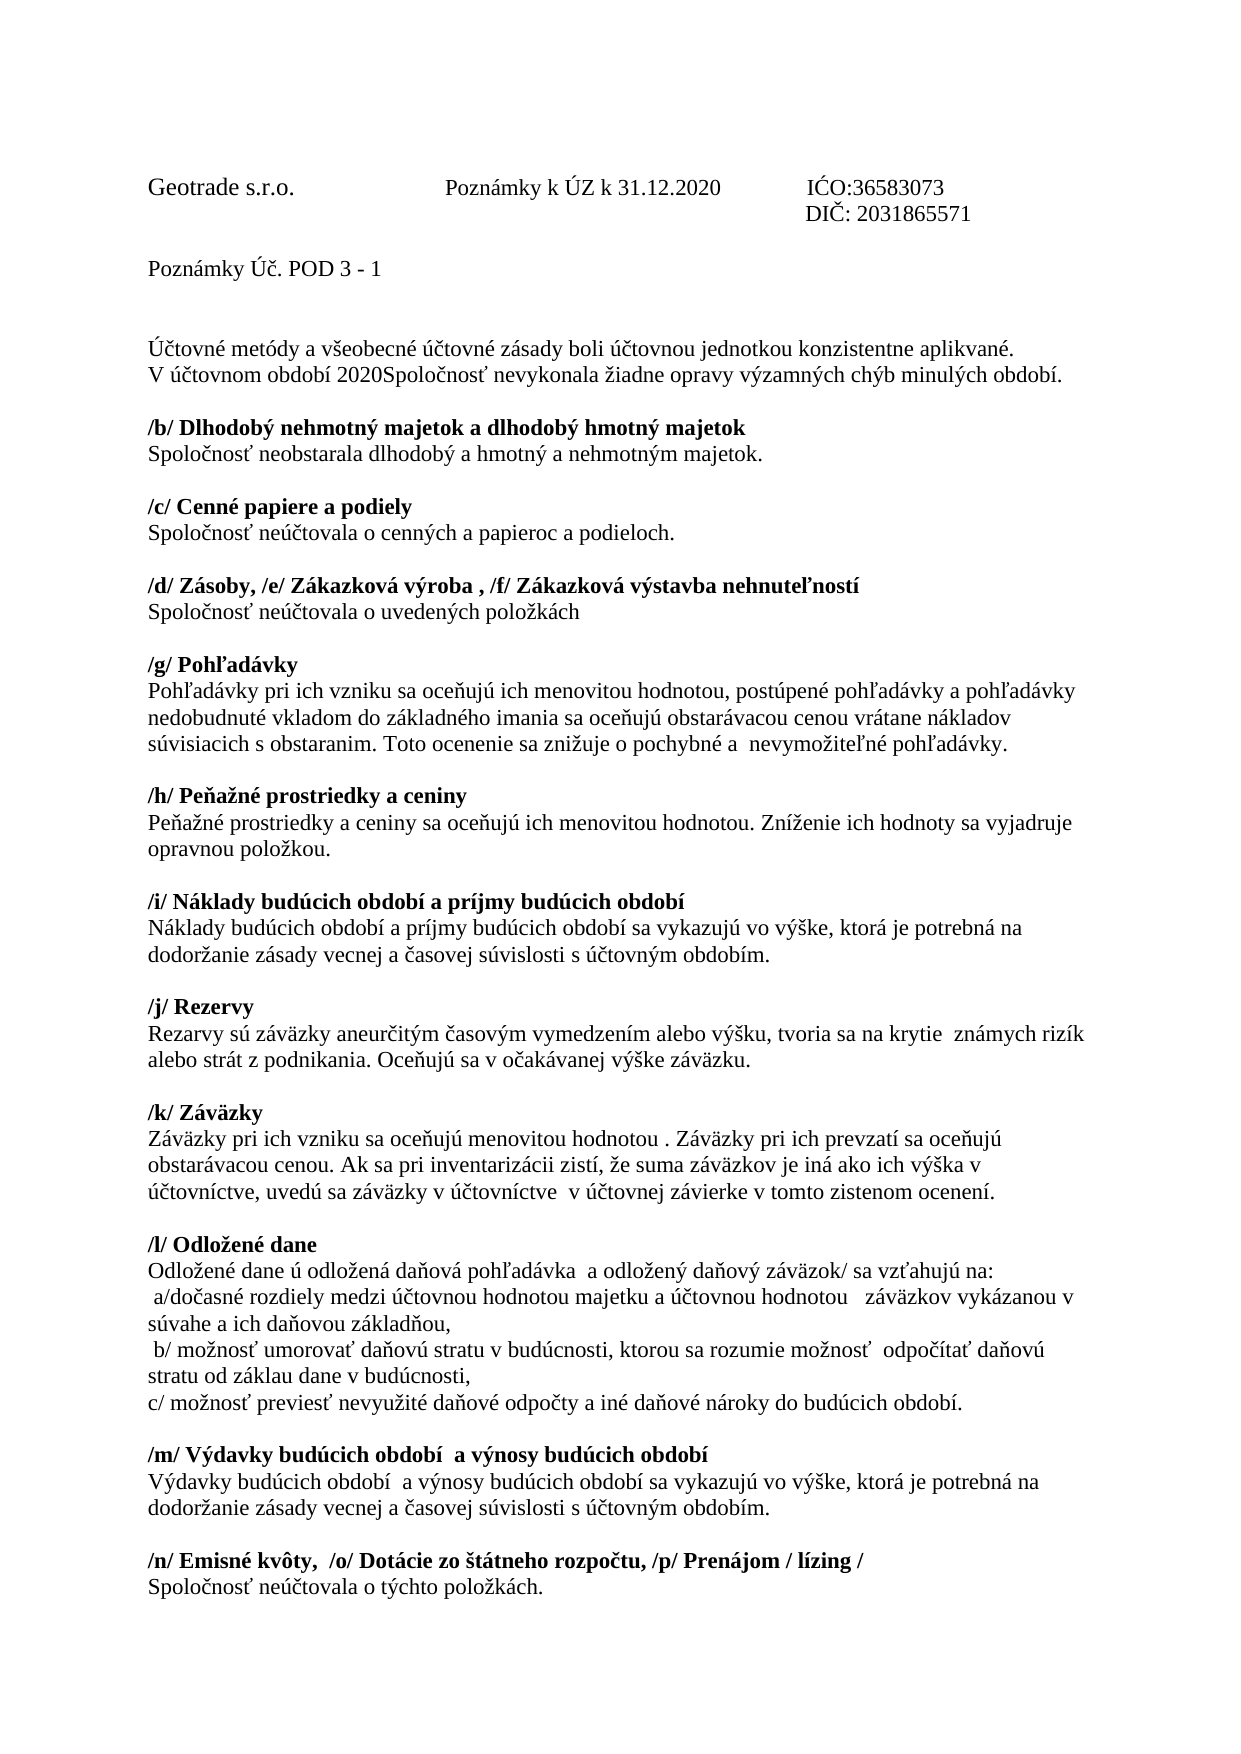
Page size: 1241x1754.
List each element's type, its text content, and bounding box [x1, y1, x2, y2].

text /m/ Výdavky budúcich období a výnosy budúcich období [148, 1441, 1093, 1468]
text /g/ Pohľadávky [148, 651, 1093, 677]
text /j/ Rezervy [148, 993, 1093, 1020]
text Spoločnosť neúčtovala o týchto položkách. [148, 1573, 1093, 1599]
text /k/ Záväzky [148, 1099, 1093, 1125]
text /l/ Odložené dane [148, 1231, 1093, 1257]
text Spoločnosť neobstarala dlhodobý a hmotný a nehmotným majetok. [148, 440, 1093, 466]
text DIČ: 2031865571 [148, 200, 1093, 227]
text /h/ Peňažné prostriedky a ceniny [148, 783, 1093, 809]
text a/dočasné rozdiely medzi účtovnou hodnotou majetku a účtovnou hodnotou záväzkov vykázanou v súvahe a ich daňovou základňou, [148, 1283, 1093, 1336]
text /i/ Náklady budúcich období a príjmy budúcich období [148, 888, 1093, 914]
text Záväzky pri ich vzniku sa oceňujú menovitou hodnotou . Záväzky pri ich prevzatí sa oceňujú obstarávacou cenou. Ak sa pri inventarizácii zistí, že suma záväzkov je iná ako ich výška v účtovníctve, uvedú sa záväzky v účtovníctve v účtovnej závierke v tomto zistenom ocenení. [148, 1125, 1093, 1204]
text Pohľadávky pri ich vzniku sa oceňujú ich menovitou hodnotou, postúpené pohľadávky a pohľadávky nedobudnuté vkladom do základného imania sa oceňujú obstarávacou cenou vrátane nákladov súvisiacich s obstaranim. Toto ocenenie sa znižuje o pochybné a nevymožiteľné pohľadávky. [148, 677, 1093, 756]
text Odložené dane ú odložená daňová pohľadávka a odložený daňový záväzok/ sa vzťahujú na: [148, 1257, 1093, 1283]
text V účtovnom období 2020Spoločnosť nevykonala žiadne opravy výzamných chýb minulých období. [148, 361, 1093, 387]
text Spoločnosť neúčtovala o uvedených položkách [148, 598, 1093, 624]
text /n/ Emisné kvôty, /o/ Dotácie zo štátneho rozpočtu, /p/ Prenájom / lízing / [148, 1547, 1093, 1573]
text Poznámky Úč. POD 3 - 1 [148, 256, 1093, 282]
text Geotrade s.r.o. Poznámky k ÚZ k 31.12.2020 IĆO:36583073 [148, 172, 1093, 200]
text Náklady budúcich období a príjmy budúcich období sa vykazujú vo výške, ktorá je potrebná na dodoržanie zásady vecnej a časovej súvislosti s účtovným obdobím. [148, 914, 1093, 967]
text Výdavky budúcich období a výnosy budúcich období sa vykazujú vo výške, ktorá je potrebná na dodoržanie zásady vecnej a časovej súvislosti s účtovným obdobím. [148, 1468, 1093, 1521]
text c/ možnosť previesť nevyužité daňové odpočty a iné daňové nároky do budúcich období. [148, 1389, 1093, 1415]
text Peňažné prostriedky a ceniny sa oceňujú ich menovitou hodnotou. Zníženie ich hodnoty sa vyjadruje opravnou položkou. [148, 809, 1093, 862]
text Účtovné metódy a všeobecné účtovné zásady boli účtovnou jednotkou konzistentne aplikvané. [148, 334, 1093, 361]
text /b/ Dlhodobý nehmotný majetok a dlhodobý hmotný majetok [148, 414, 1093, 440]
text Spoločnosť neúčtovala o cenných a papieroc a podieloch. [148, 519, 1093, 545]
text Rezarvy sú záväzky aneurčitým časovým vymedzením alebo výšku, tvoria sa na krytie známych rizík alebo strát z podnikania. Oceňujú sa v očakávanej výške záväzku. [148, 1020, 1093, 1072]
text /c/ Cenné papiere a podiely [148, 493, 1093, 519]
text b/ možnosť umorovať daňovú stratu v budúcnosti, ktorou sa rozumie možnosť odpočítať daňovú stratu od záklau dane v budúcnosti, [148, 1336, 1093, 1389]
text /d/ Zásoby, /e/ Zákazková výroba , /f/ Zákazková výstavba nehnuteľností [148, 572, 1093, 598]
